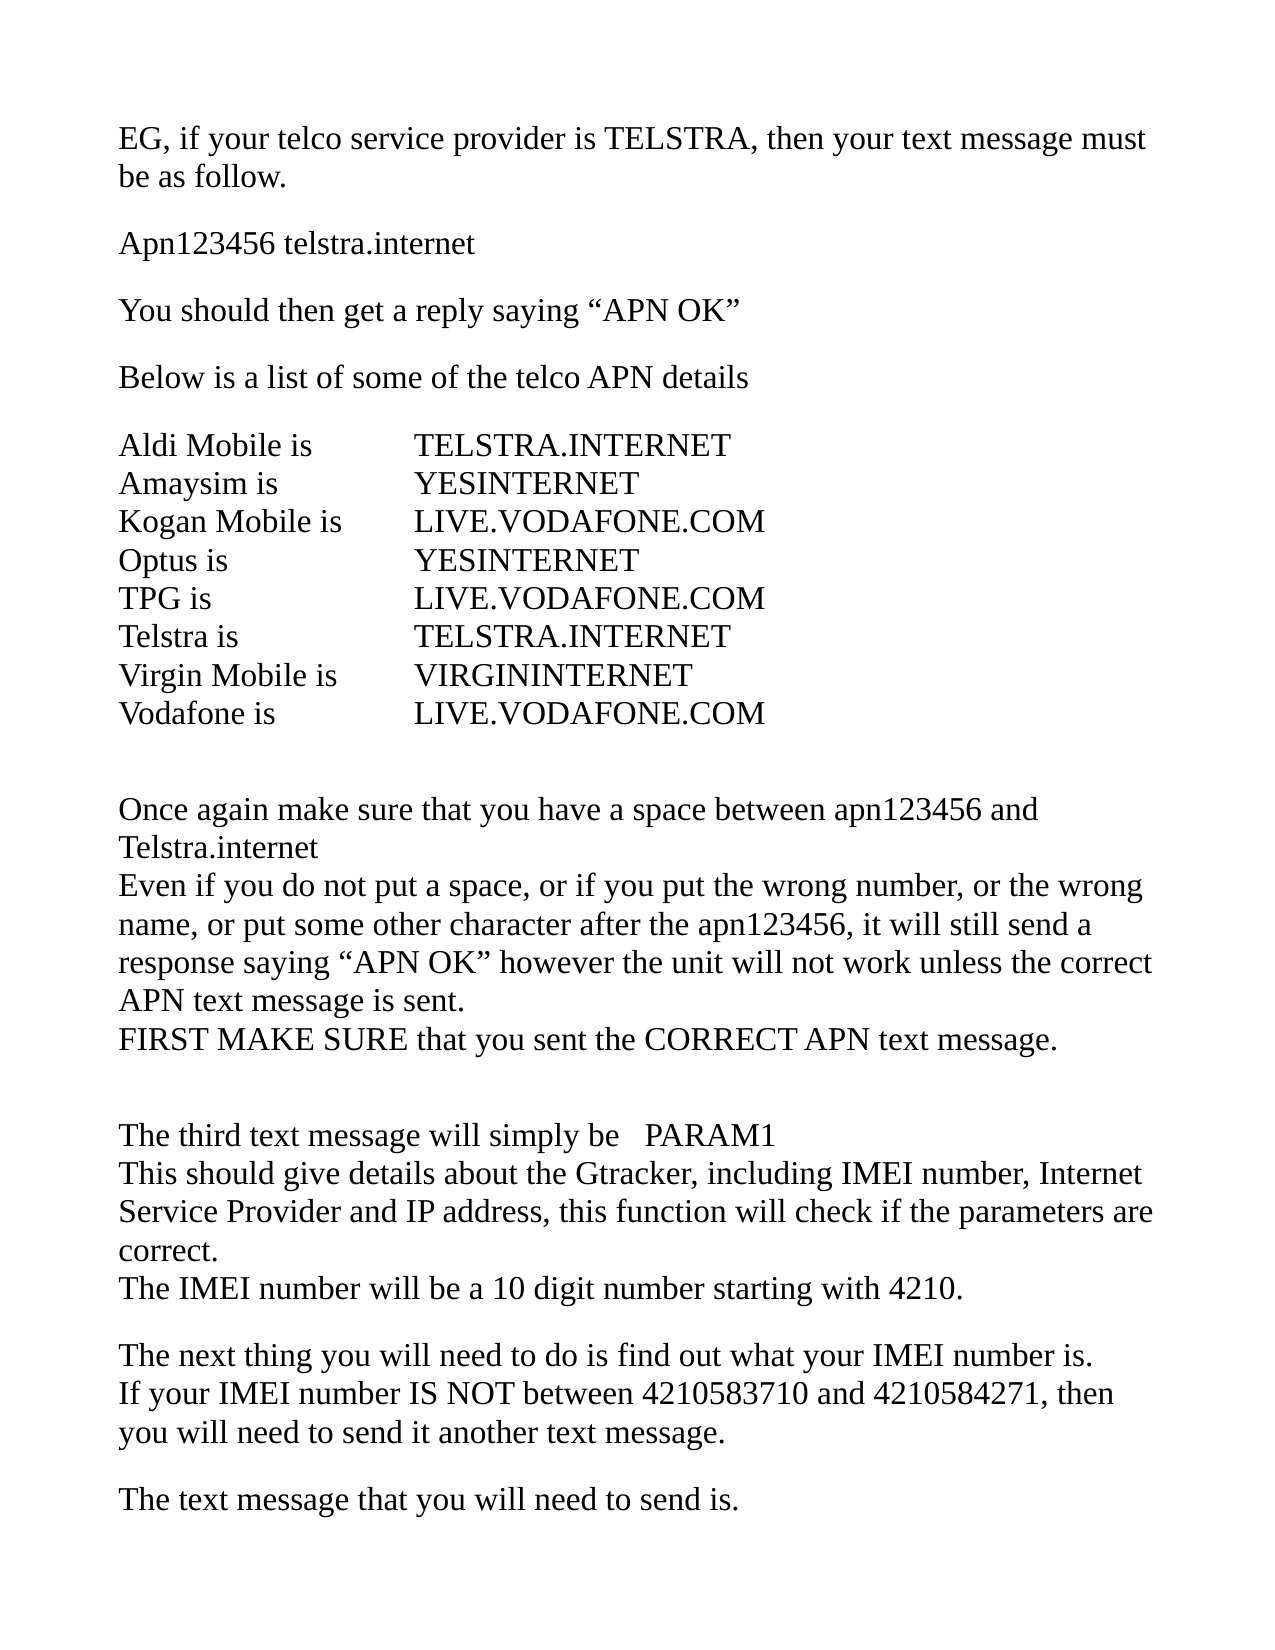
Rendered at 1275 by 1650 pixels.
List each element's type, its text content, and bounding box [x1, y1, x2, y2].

text EG, if your telco service provider is TELSTRA, then your text message must be as follow. [118, 118, 1157, 195]
text Once again make sure that you have a space between apn123456 and Telstra.internet [118, 789, 1157, 866]
text Below is a list of some of the telco APN details [118, 358, 1157, 396]
text Virgin Mobile is VIRGININTERNET [118, 655, 1157, 693]
text Vodafone is LIVE.VODAFONE.COM [118, 693, 1157, 731]
text If your IMEI number IS NOT between 4210583710 and 4210584271, then you will need to send it another text message. [118, 1373, 1157, 1450]
text Kogan Mobile is LIVE.VODAFONE.COM [118, 501, 1157, 540]
text Even if you do not put a space, or if you put the wrong number, or the wrong name, or put some other character after the apn123456, it will still send a response saying “APN OK” however the unit will not work unless the correct APN text message is sent. [118, 866, 1157, 1019]
text You should then get a reply saying “APN OK” [118, 291, 1157, 329]
text The next thing you will need to do is find out what your IMEI number is. [118, 1335, 1157, 1373]
text The third text message will simply be PARAM1 [118, 1115, 1157, 1153]
text FIRST MAKE SURE that you sent the CORRECT APN text message. [118, 1019, 1157, 1057]
text Aldi Mobile is TELSTRA.INTERNET [118, 425, 1157, 463]
text Telstra is TELSTRA.INTERNET [118, 616, 1157, 655]
text Optus is YESINTERNET [118, 540, 1157, 578]
text The text message that you will need to send is. [118, 1479, 1157, 1517]
text This should give details about the Gtracker, including IMEI number, Internet Service Provider and IP address, this function will check if the parameters are correct. [118, 1153, 1157, 1268]
text Amaysim is YESINTERNET [118, 463, 1157, 501]
text The IMEI number will be a 10 digit number starting with 4210. [118, 1268, 1157, 1306]
text TPG is LIVE.VODAFONE.COM [118, 578, 1157, 616]
text Apn123456 telstra.internet [118, 223, 1157, 262]
